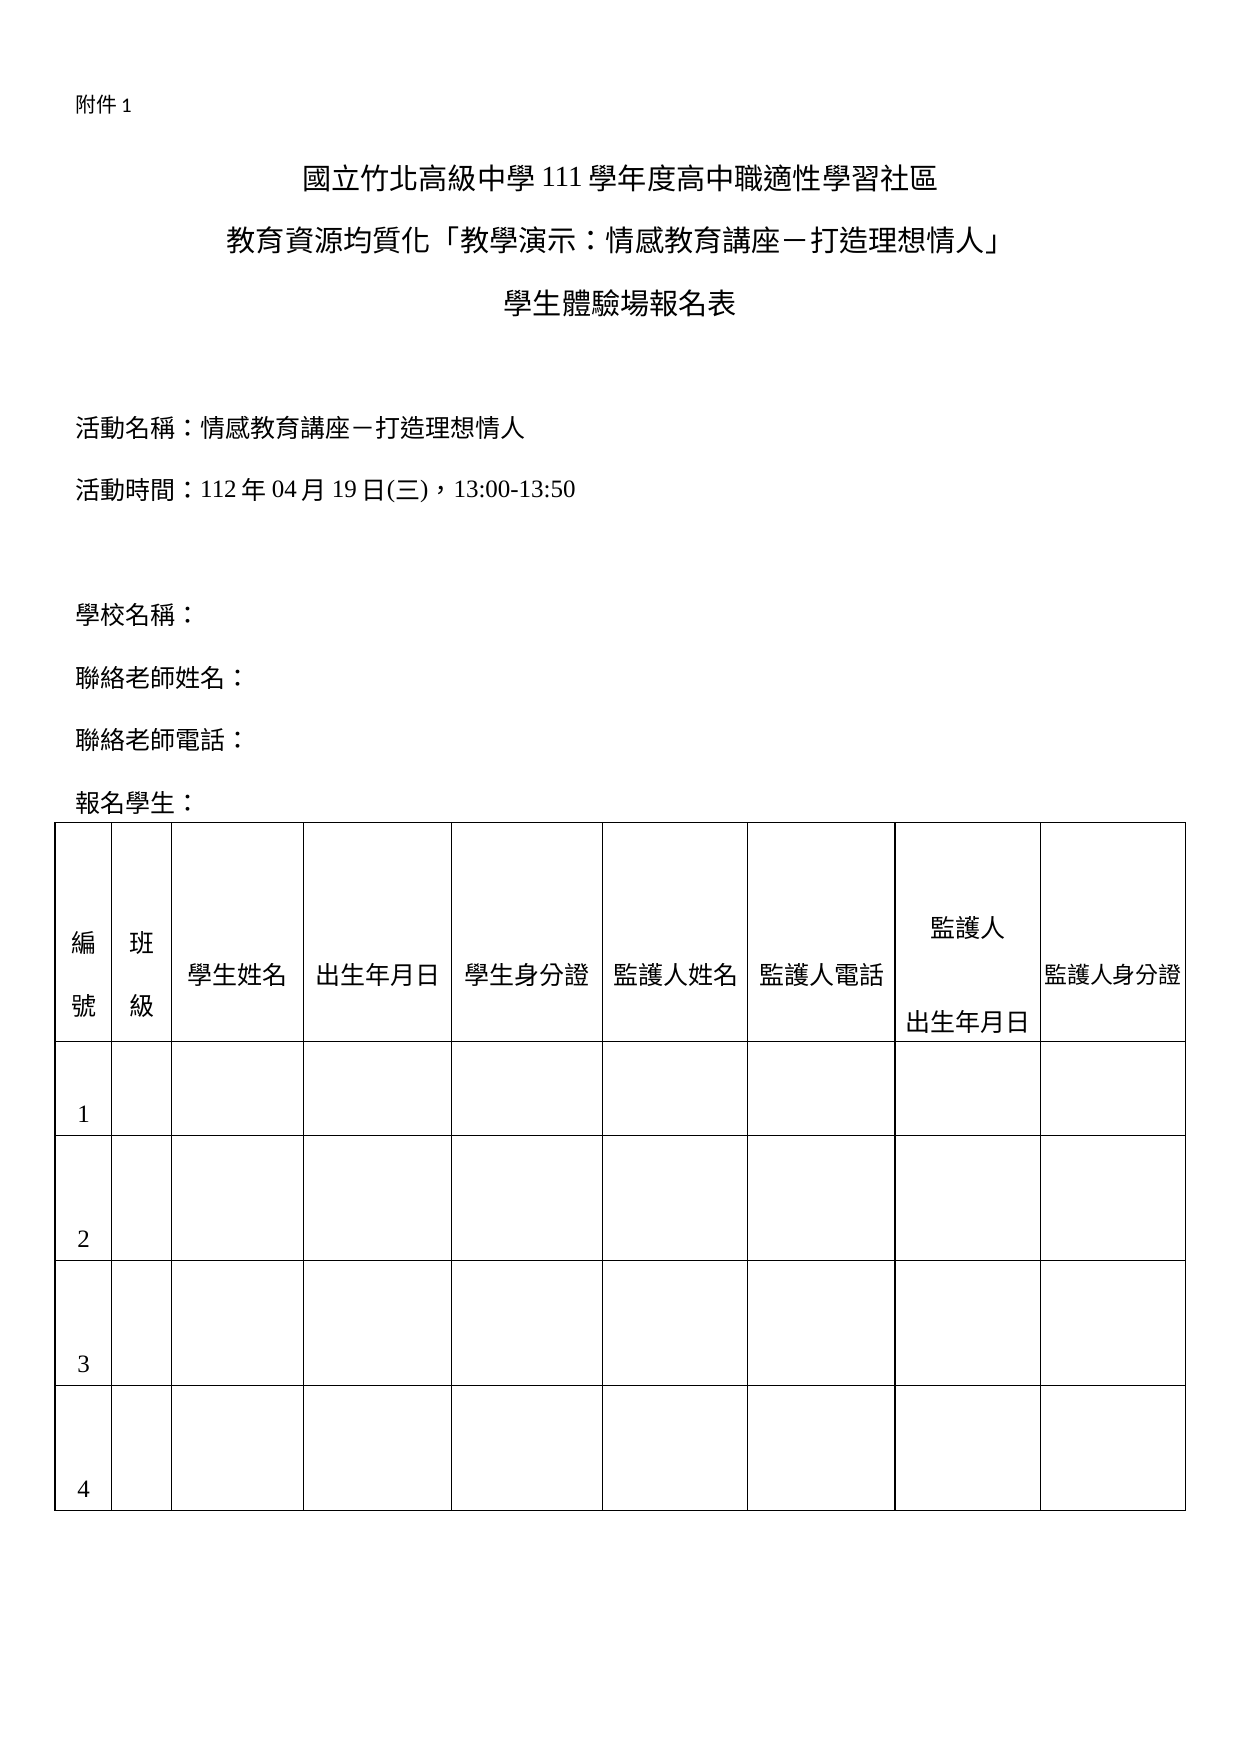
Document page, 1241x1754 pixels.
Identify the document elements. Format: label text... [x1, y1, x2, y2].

table_cell 4 [56, 1386, 111, 1510]
table_cell [603, 1386, 747, 1510]
table_cell [172, 1386, 303, 1510]
table_cell [452, 1042, 602, 1135]
table_cell [112, 1261, 171, 1385]
table_cell [304, 1136, 451, 1260]
table_header 編號 [56, 823, 111, 1041]
table_header 監護人 出生年月日 [896, 823, 1040, 1041]
table_cell [748, 1136, 894, 1260]
table_cell [112, 1136, 171, 1260]
table_cell [112, 1042, 171, 1135]
table_cell [603, 1261, 747, 1385]
table_header 學生姓名 [172, 823, 303, 1041]
table_cell [304, 1386, 451, 1510]
table_cell [896, 1386, 1040, 1510]
table_cell [172, 1261, 303, 1385]
table_cell [1041, 1386, 1185, 1510]
table_cell [896, 1136, 1040, 1260]
table_cell [603, 1136, 747, 1260]
text 國立竹北高級中學111學年度高中職適性學習社區 [75, 135, 1165, 197]
text 聯絡老師姓名： [75, 635, 1165, 697]
table_cell 3 [56, 1261, 111, 1385]
table_cell [1041, 1136, 1185, 1260]
table_cell [452, 1386, 602, 1510]
text 活動名稱：情感教育講座－打造理想情人 [75, 385, 1165, 447]
table_header 班級 [112, 823, 171, 1041]
text 教育資源均質化「教學演示：情感教育講座－打造理想情人」 [75, 197, 1165, 260]
table_cell [748, 1042, 894, 1135]
text 學校名稱： [75, 572, 1165, 635]
text 報名學生： [75, 760, 1165, 822]
text 學生體驗場報名表 [75, 260, 1165, 322]
table_cell [452, 1136, 602, 1260]
text 活動時間：112年04月19日(三)，13:00-13:50 [75, 447, 1165, 510]
table_cell [304, 1261, 451, 1385]
table_cell 1 [56, 1042, 111, 1135]
table_header 監護人姓名 [603, 823, 747, 1041]
table_cell [896, 1261, 1040, 1385]
text 聯絡老師電話： [75, 697, 1165, 760]
table_cell [172, 1136, 303, 1260]
table_cell 2 [56, 1136, 111, 1260]
table_header 學生身分證 [452, 823, 602, 1041]
table_header 監護人身分證 [1041, 823, 1185, 1041]
table_header 監護人電話 [748, 823, 894, 1041]
table_cell [304, 1042, 451, 1135]
table_cell [1041, 1261, 1185, 1385]
table_header 出生年月日 [304, 823, 451, 1041]
table_cell [1041, 1042, 1185, 1135]
table_cell [748, 1261, 894, 1385]
table_cell [112, 1386, 171, 1510]
table_cell [452, 1261, 602, 1385]
table_cell [896, 1042, 1040, 1135]
table_cell [603, 1042, 747, 1135]
table_cell [748, 1386, 894, 1510]
table_cell [172, 1042, 303, 1135]
